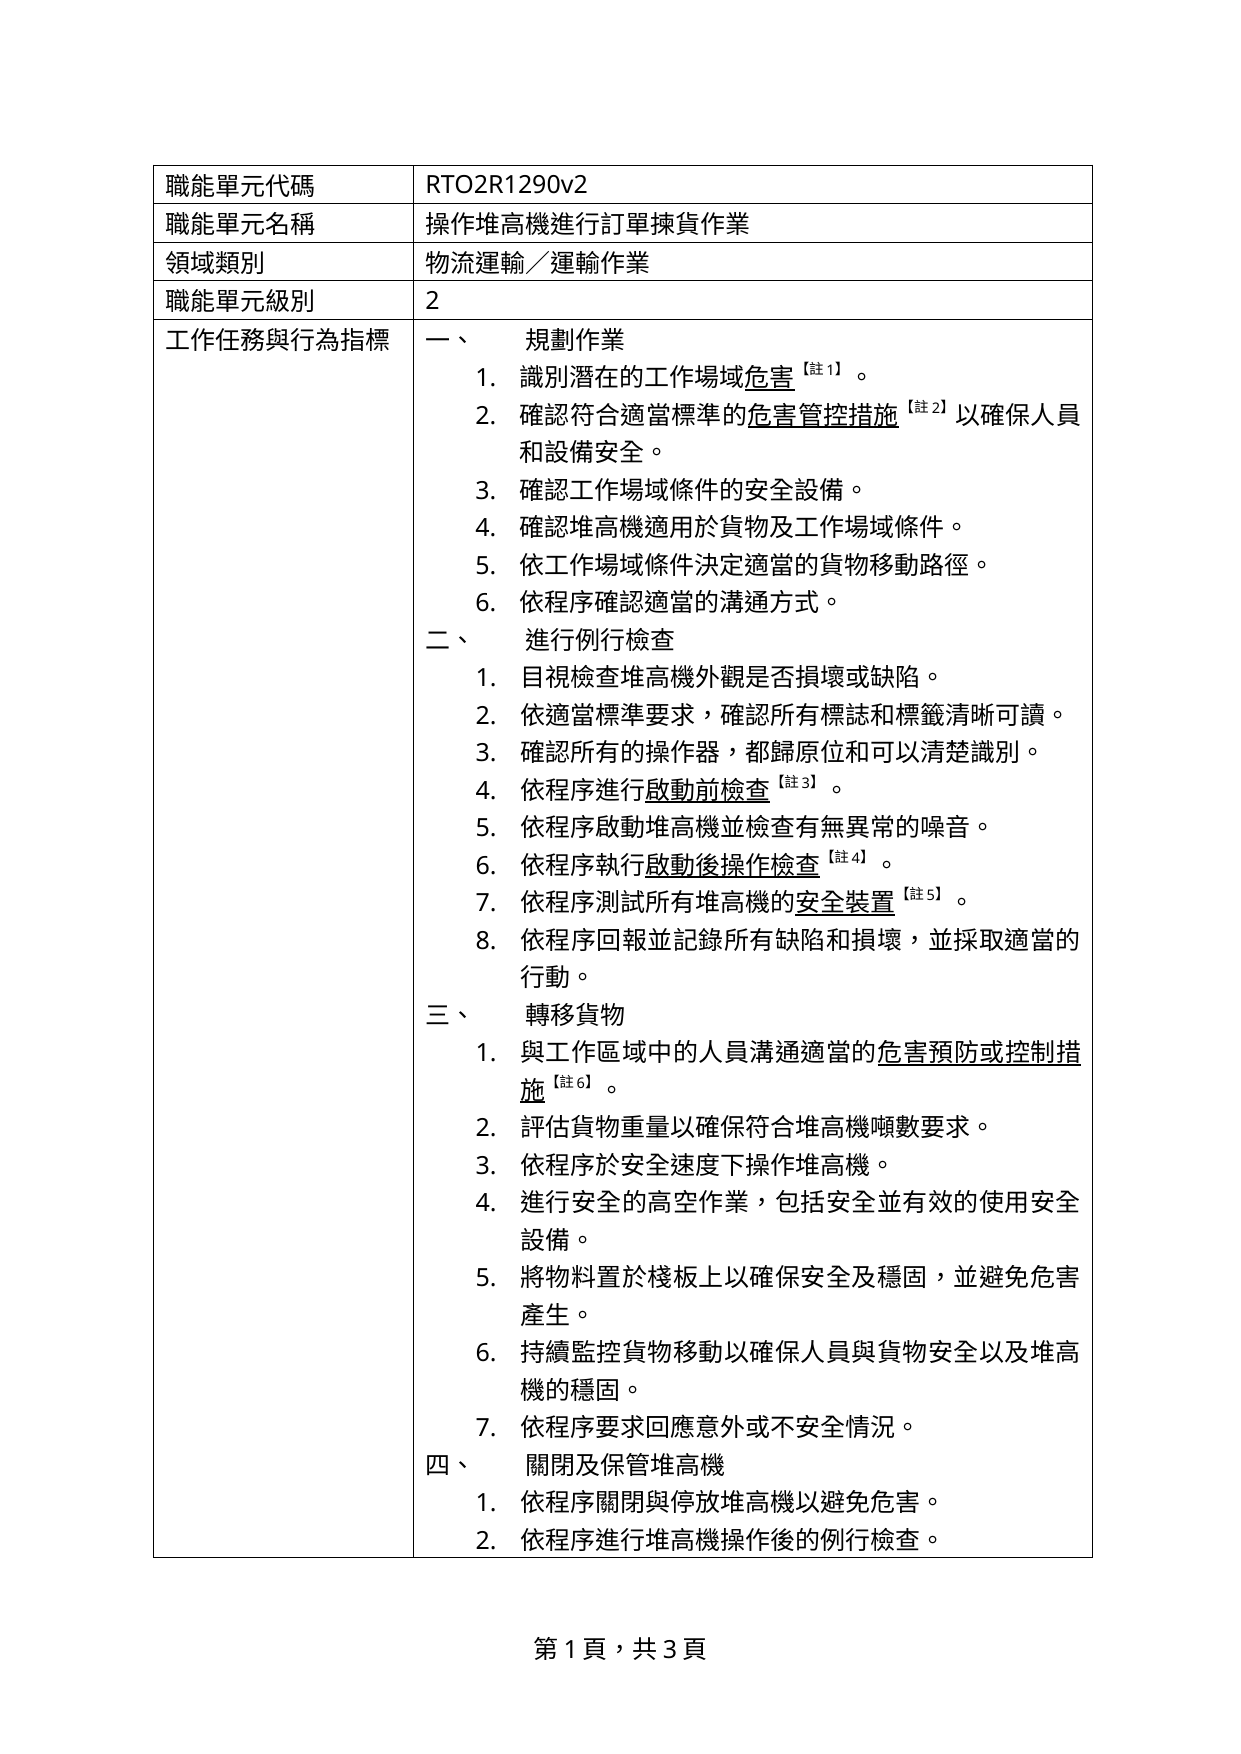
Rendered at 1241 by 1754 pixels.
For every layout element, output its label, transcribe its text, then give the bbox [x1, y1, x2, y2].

table_cell 職能單元級別 [154, 281, 413, 319]
table_cell 2 [414, 281, 1092, 319]
table_cell 工作任務與行為指標 [154, 320, 413, 1557]
table_header RTO2R1290v2 [414, 166, 1092, 203]
table_cell 職能單元名稱 [154, 204, 413, 242]
table_cell 領域類別 [154, 243, 413, 280]
table_cell 操作堆高機進行訂單揀貨作業 [414, 204, 1092, 242]
table_cell 物流運輸／運輸作業 [414, 243, 1092, 280]
table_cell 規劃作業 識別潛在的工作場域危害【註1】。 確認符合適當標準的危害管控措施【註2】以確保人員和設備安全。 確認工作場域條件的安全設備。 確認堆高機適用於貨物及工作場域條件。 依工作場域條件決定適當的貨物移動路徑。 依程序確認適當的溝通方式。 進行例行檢查 目視檢查堆高機外觀是否損壞或缺陷。 依適當標準要求，確認所有標誌和標籤清晰可讀。 確認所有的操作器，都歸原位和可以清楚識別。 依程序進行啟動前檢查【註3】。 依程序啟動堆高機並檢查有無異常的噪音。 依程序執行啟動後操作檢查【註4】。 依程序測試所有堆高機的安全裝置【註5】。 依程序回報並記錄所有缺陷和損壞，並採取適當的行動。 轉移貨物 與工作區域中的人員溝通適當的危害預防或控制措施【註6】。 評估貨物重量以確保符合堆高機噸數要求。 依程序於安全速度下操作堆高機。 進行安全的高空作業，包括安全並有效的使用安全設備。 將物料置於棧板上以確保安全及穩固，並避免危害產生。 持續監控貨物移動以確保人員與貨物安全以及堆高機的穩固。 依程序要求回應意外或不安全情況。 關閉及保管堆高機 依程序關閉與停放堆高機以避免危害。 依程序進行堆高機操作後的例行檢查。 固定堆高機以防未經授權的接近及使用。 依程序回報並記錄所有缺陷和損壞，並採取適當的行動。 [414, 320, 1092, 1557]
table_header 職能單元代碼 [154, 166, 413, 203]
